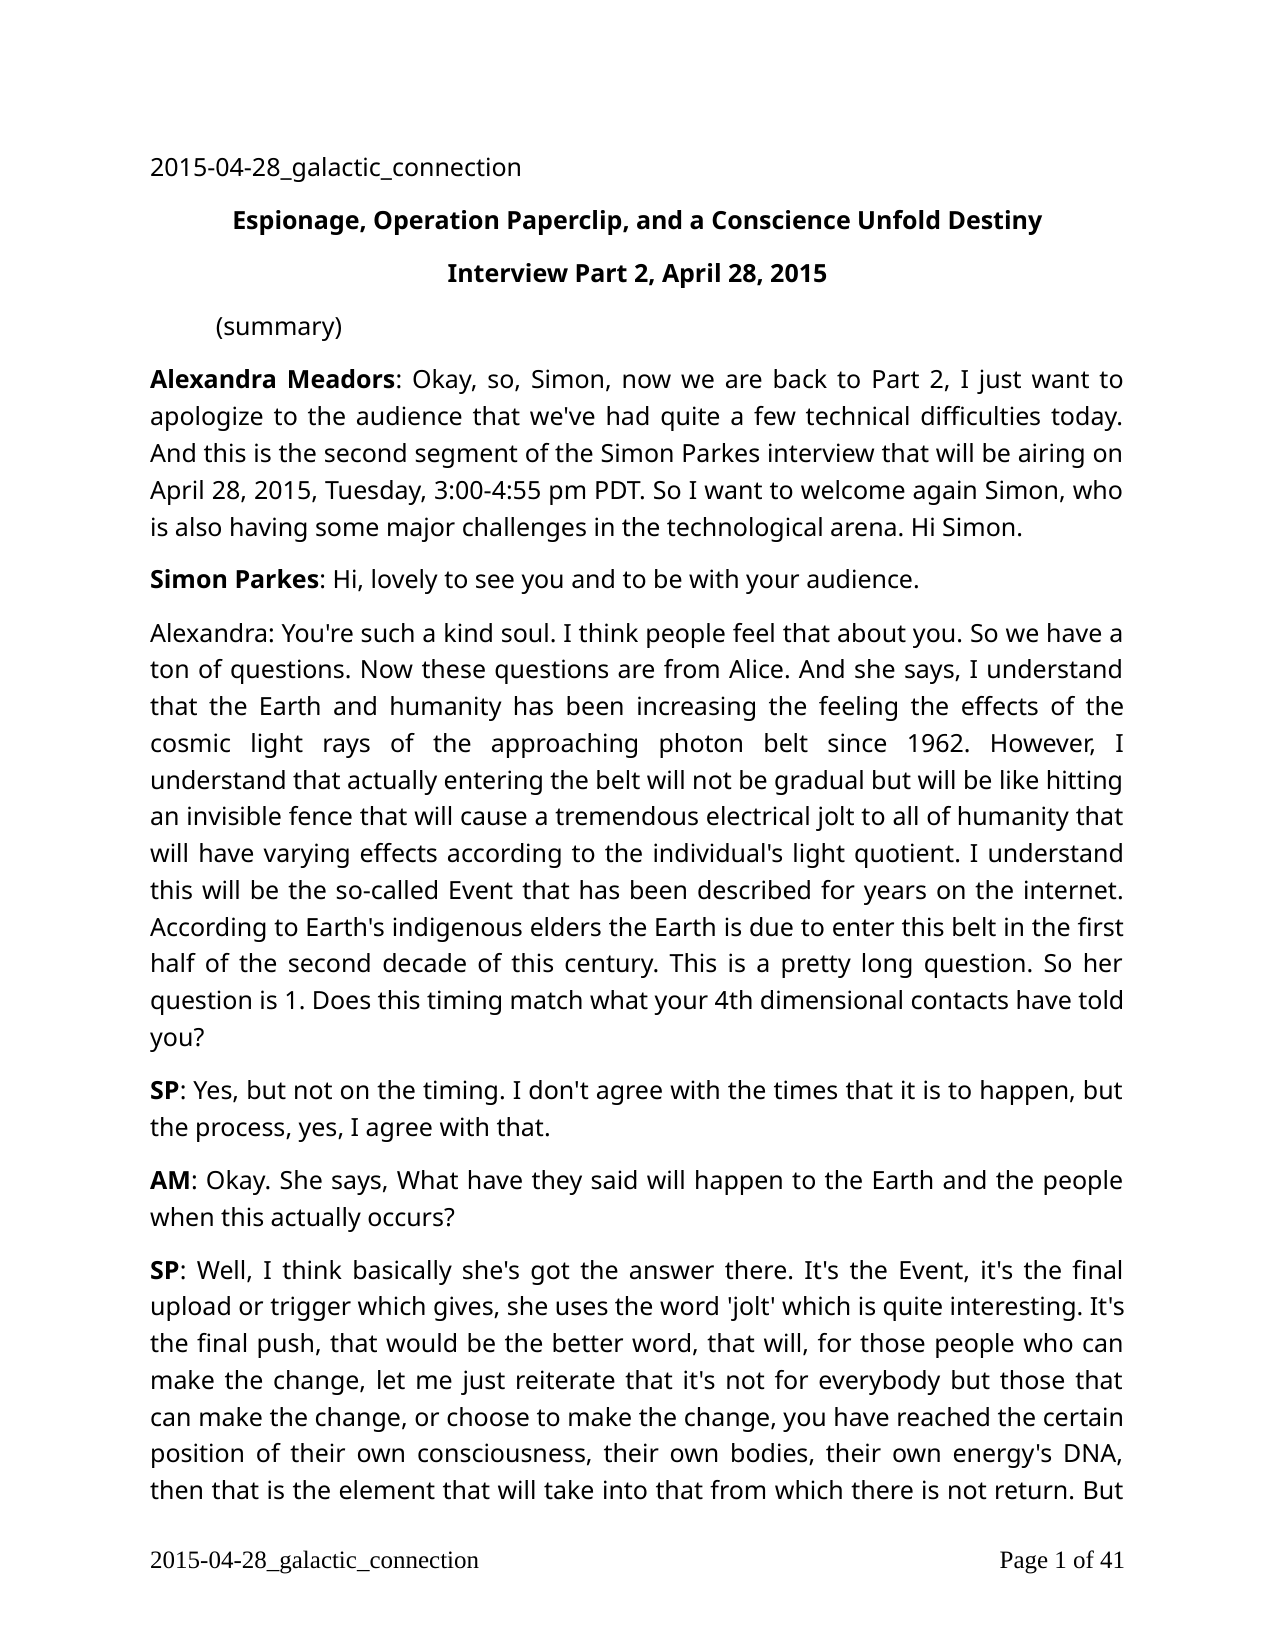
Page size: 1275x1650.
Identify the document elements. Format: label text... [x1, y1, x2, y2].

text SP: Well, I think basically she's got the answer there. It's the Event, it's the final upload or trigger which gives, she uses the word 'jolt' which is quite interesting. It's the final push, that would be the better word, that will, for those people who can make the change, let me just reiterate that it's not for everybody but those that can make the change, or choose to make the change, you have reached the certain position of their own consciousness, their own bodies, their own energy's DNA, then that is the element that will take into that from which there is not return. But [150, 1252, 1125, 1507]
text Alexandra: You're such a kind soul. I think people feel that about you. So we have a ton of questions. Now these questions are from Alice. And she says, I understand that the Earth and humanity has been increasing the feeling the effects of the cosmic light rays of the approaching photon belt since 1962. However, I understand that actually entering the belt will not be gradual but will be like hitting an invisible fence that will cause a tremendous electrical jolt to all of humanity that will have varying effects according to the individual's light quotient. I understand this will be the so-called Event that has been described for years on the internet. According to Earth's indigenous elders the Earth is due to enter this belt in the first half of the second decade of this century. This is a pretty long question. So her question is 1. Does this timing match what your 4th dimensional contacts have told you? [150, 615, 1125, 1054]
text Alexandra Meadors: Okay, so, Simon, now we are back to Part 2, I just want to apologize to the audience that we've had quite a few technical difficulties today. And this is the second segment of the Simon Parkes interview that will be airing on April 28, 2015, Tuesday, 3:00-4:55 pm PDT. So I want to welcome again Simon, who is also having some major challenges in the technological arena. Hi Simon. [150, 362, 1125, 543]
text AM: Okay. She says, What have they said will happen to the Earth and the people when this actually occurs? [150, 1162, 1125, 1233]
text (summary) [216, 309, 1059, 343]
text 2015-04-28_galactic_connection [150, 150, 1125, 184]
text Simon Parkes: Hi, lovely to see you and to be with your audience. [150, 562, 1125, 596]
text SP: Yes, but not on the timing. I don't agree with the times that it is to happen, but the process, yes, I agree with that. [150, 1073, 1125, 1143]
text Espionage, Operation Paperclip, and a Conscience Unfold Destiny [150, 203, 1125, 237]
text Interview Part 2, April 28, 2015 [150, 256, 1125, 290]
